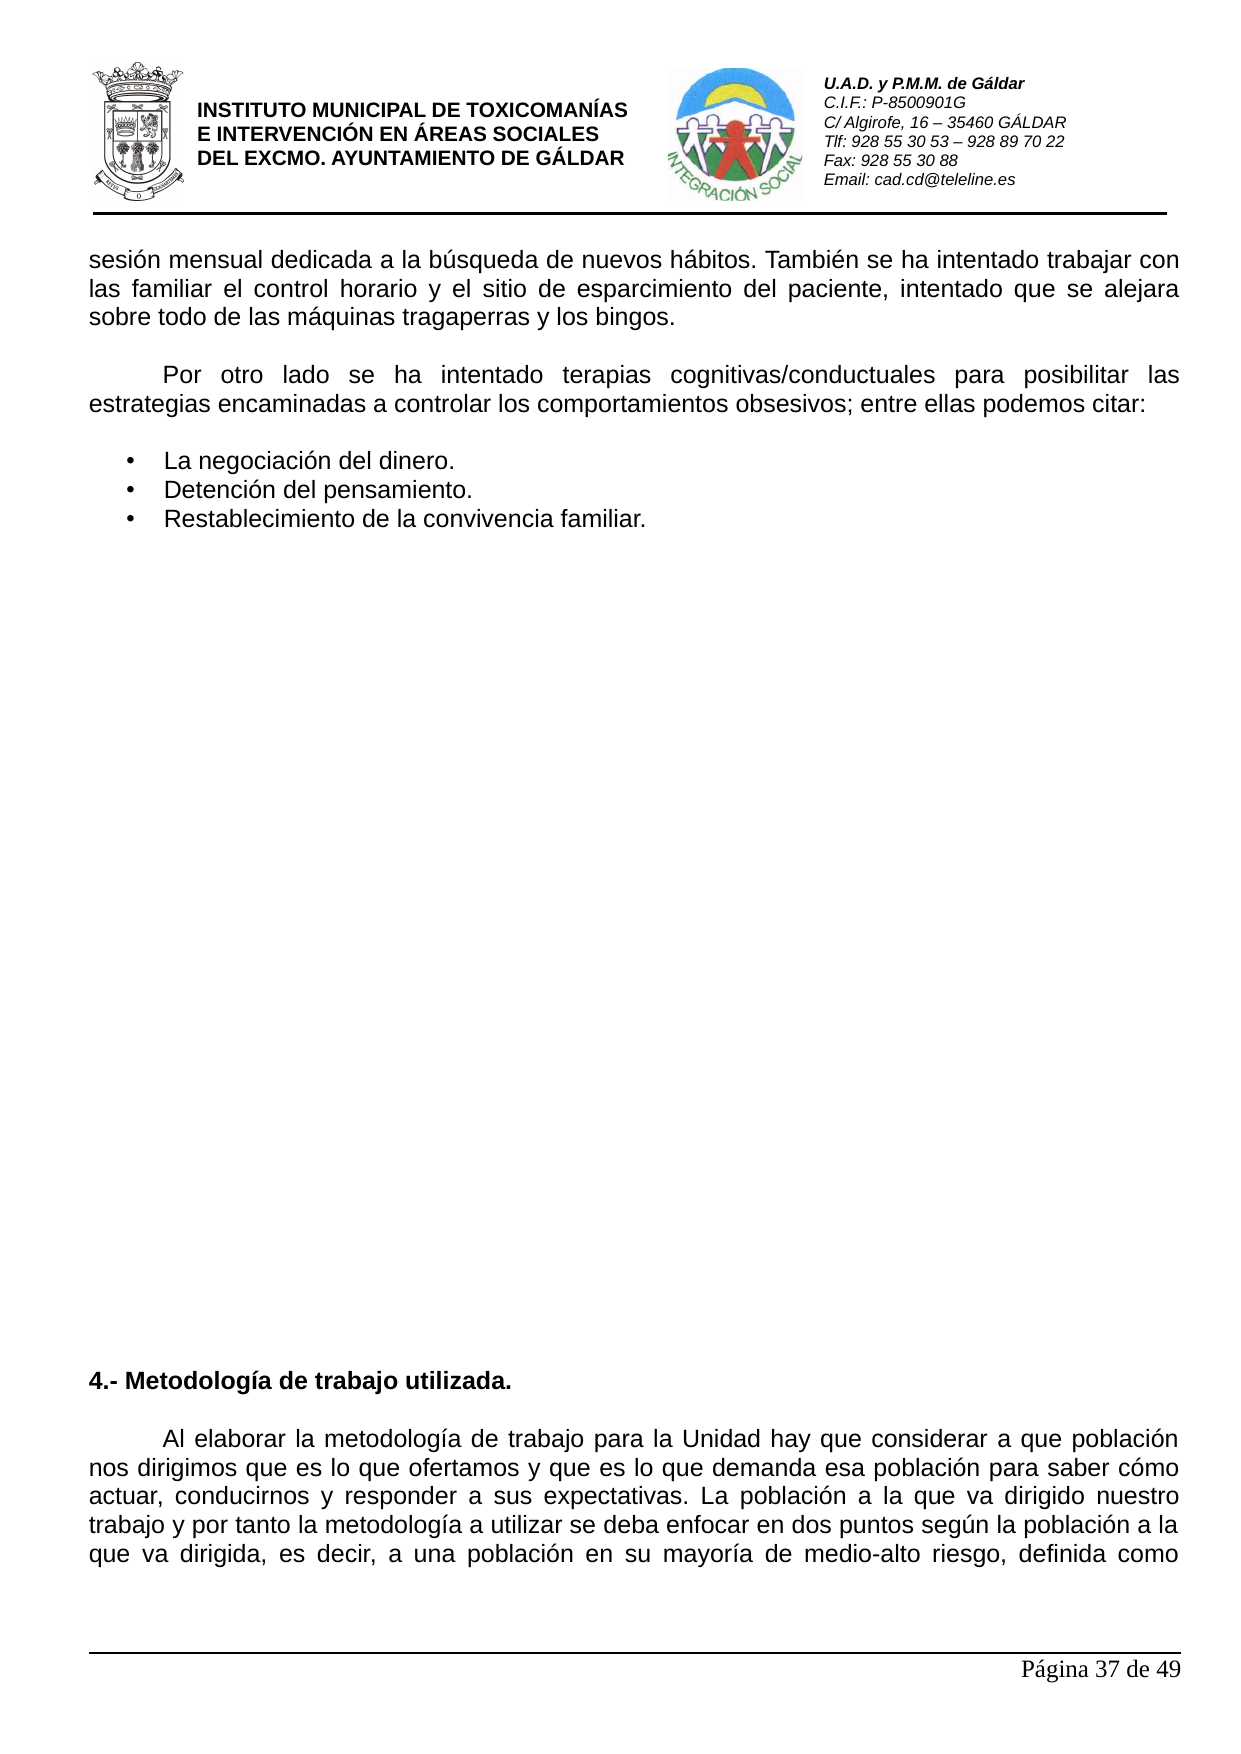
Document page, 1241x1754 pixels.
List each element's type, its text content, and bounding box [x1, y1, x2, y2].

text sesión mensual dedicada a la búsqueda de nuevos hábitos. También se ha intentado trabajar con las familiar el control horario y el sitio de esparcimiento del paciente, intentado que se alejara sobre todo de las máquinas tragaperras y los bingos. [88, 245, 1181, 331]
list Detención del pensamiento. [126, 475, 1181, 504]
text 4.- Metodología de trabajo utilizada. [88, 1366, 1181, 1395]
list La negociación del dinero. [126, 446, 1181, 475]
text Por otro lado se ha intentado terapias cognitivas/conductuales para posibilitar las estrategias encaminadas a controlar los comportamientos obsesivos; entre ellas podemos citar: [88, 360, 1181, 417]
text Al elaborar la metodología de trabajo para la Unidad hay que considerar a que población nos dirigimos que es lo que ofertamos y que es lo que demanda esa población para saber cómo actuar, conducirnos y responder a sus expectativas. La población a la que va dirigido nuestro trabajo y por tanto la metodología a utilizar se deba enfocar en dos puntos según la población a la que va dirigida, es decir, a una población en su mayoría de medio-alto riesgo, definida como [88, 1424, 1181, 1568]
picture [92, 62, 184, 201]
picture [667, 68, 803, 201]
list Restablecimiento de la convivencia familiar. [126, 504, 1181, 533]
